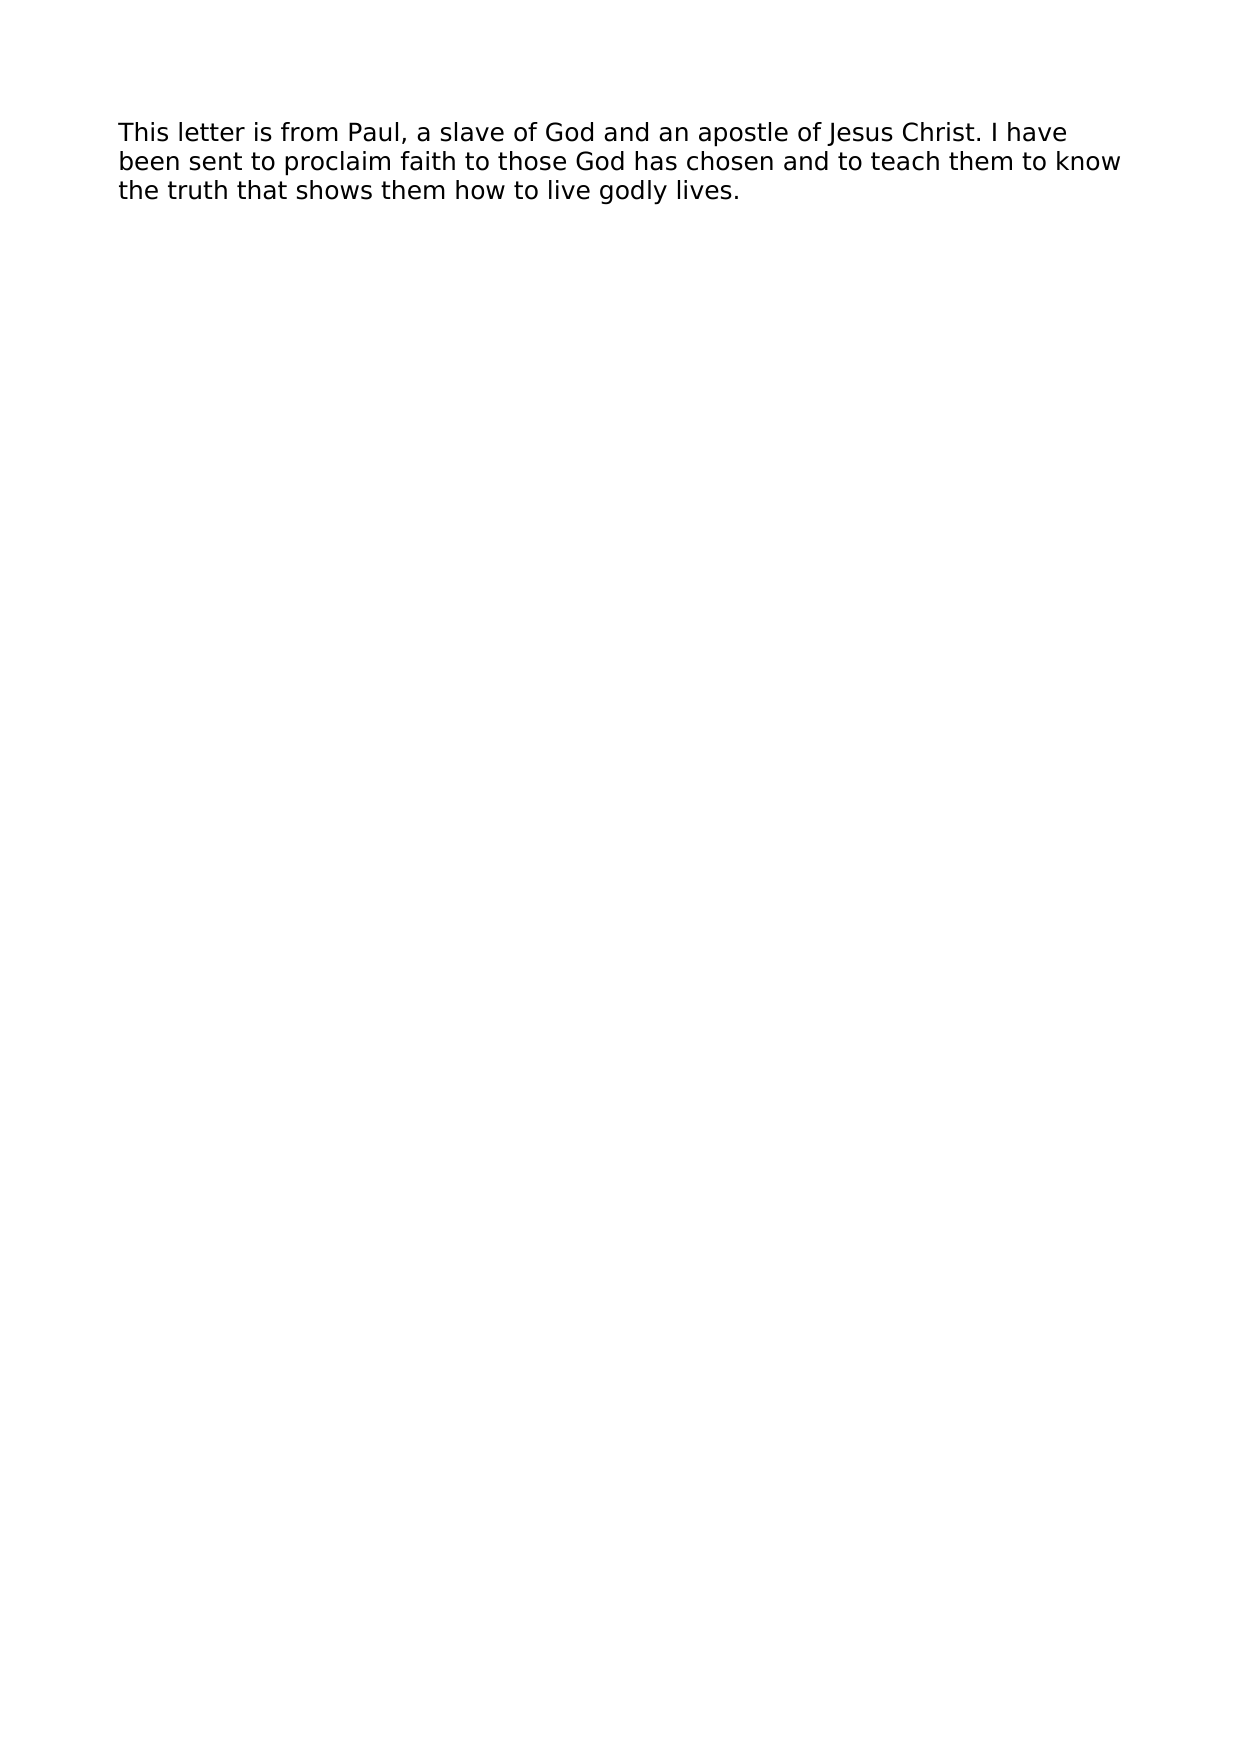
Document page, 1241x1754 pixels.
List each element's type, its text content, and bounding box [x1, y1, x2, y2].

text This letter is from Paul, a slave of God and an apostle of Jesus Christ. I have been sent to proclaim faith to those God has chosen and to teach them to know the truth that shows them how to live godly lives. [118, 118, 1122, 206]
